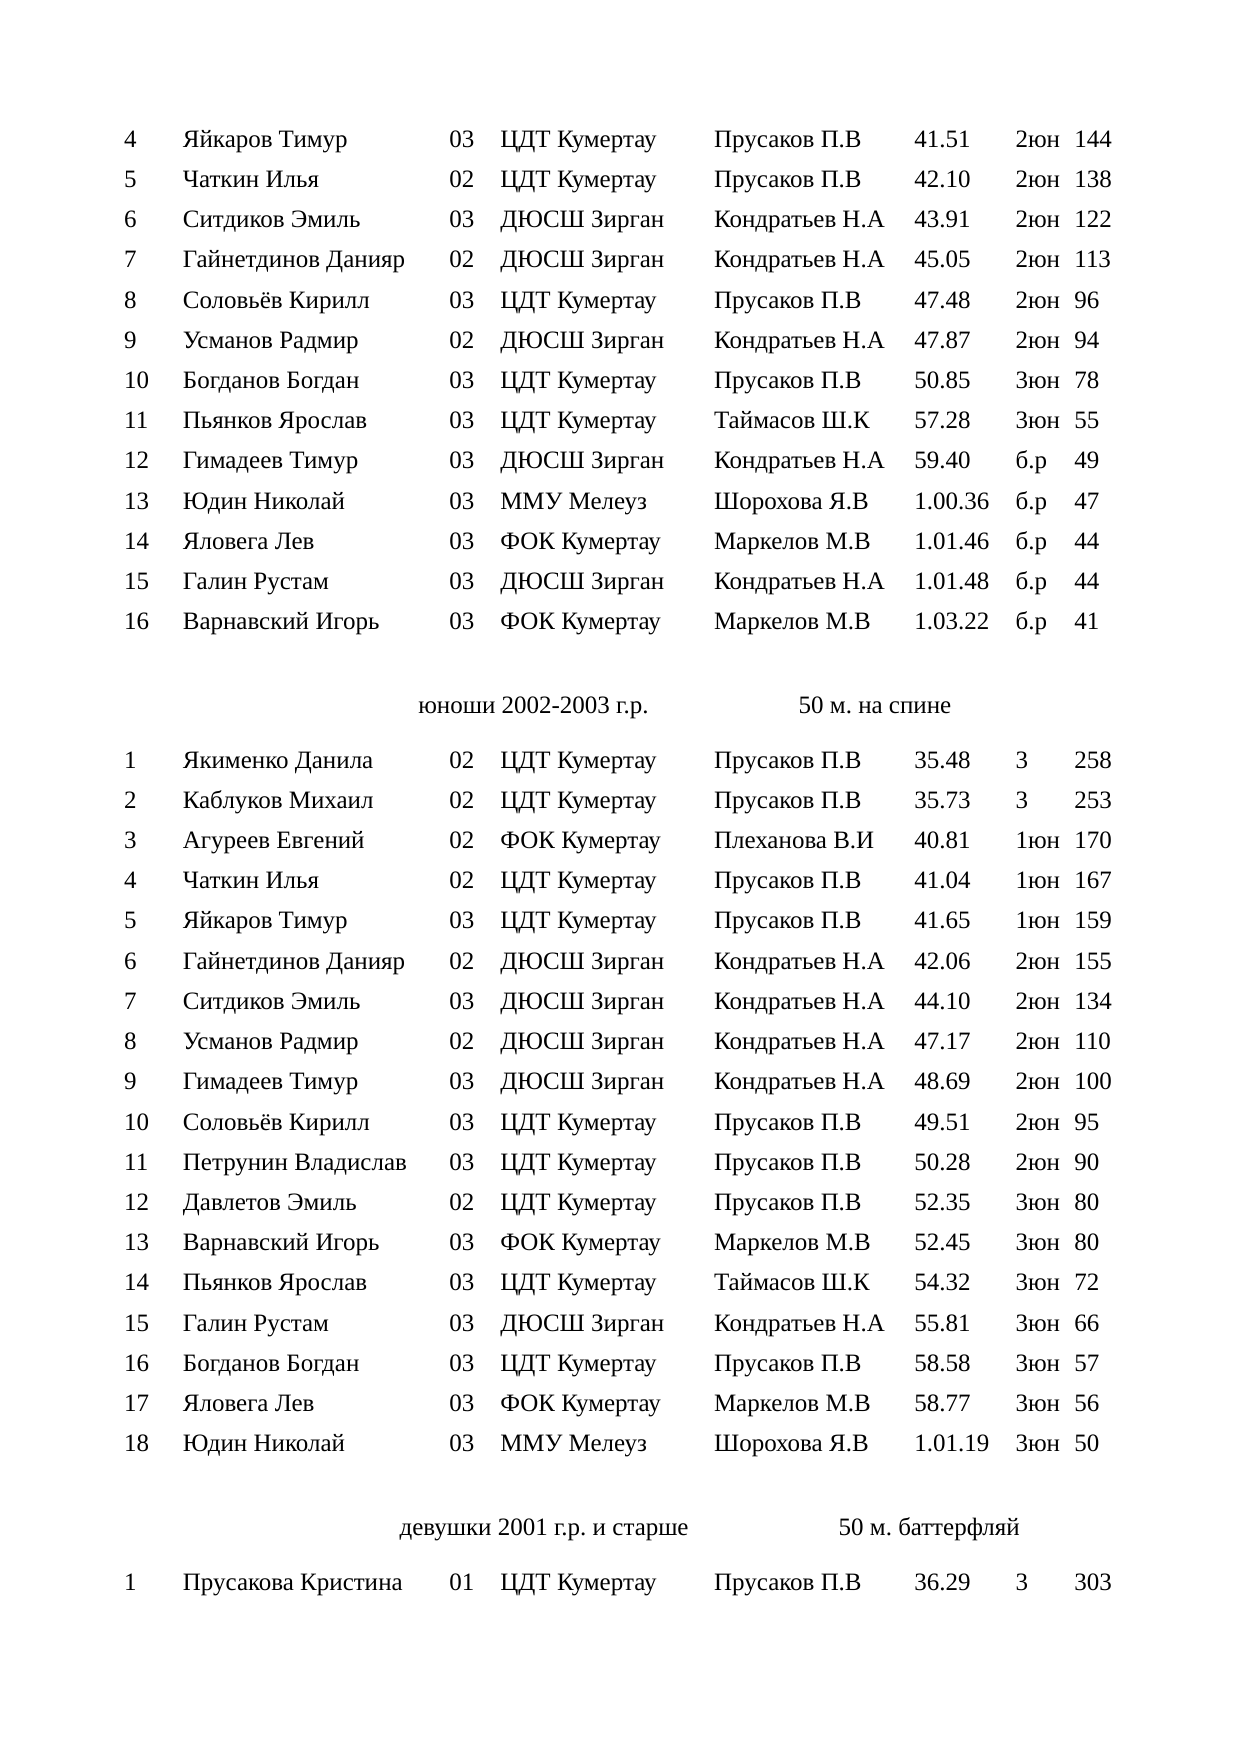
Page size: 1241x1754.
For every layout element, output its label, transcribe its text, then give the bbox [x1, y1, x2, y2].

table_cell 55 [1069, 400, 1122, 440]
table_cell 44 [1069, 560, 1122, 601]
table_cell Маркелов М.В [708, 1221, 908, 1262]
table_cell Гайнетдинов Данияр [177, 940, 443, 980]
table_cell Маркелов М.В [708, 601, 908, 641]
table_cell 12 [118, 440, 177, 480]
table_cell Прусаков П.В [708, 279, 908, 319]
table_header 258 [1069, 739, 1122, 779]
table_cell Кондратьев Н.А [708, 199, 908, 239]
table_header 02 [444, 739, 494, 779]
table_cell ММУ Мелеуз [495, 480, 708, 520]
table_cell Прусаков П.В [708, 1342, 908, 1382]
table_cell ЦДТ Кумертау [495, 860, 708, 900]
table_cell ЦДТ Кумертау [495, 359, 708, 399]
table_cell 5 [118, 900, 177, 940]
table_cell 4 [118, 860, 177, 900]
table_cell 14 [118, 520, 177, 560]
table_cell 03 [444, 480, 494, 520]
table_cell 52.45 [909, 1221, 1009, 1262]
table_cell 3 [118, 819, 177, 859]
table_cell 03 [444, 1221, 494, 1262]
table_cell 50.28 [909, 1141, 1009, 1181]
table_cell 52.35 [909, 1181, 1009, 1221]
table_cell 3 [1010, 779, 1068, 819]
table_cell 44 [1069, 520, 1122, 560]
table_cell 10 [118, 359, 177, 399]
table_cell Гимадеев Тимур [177, 1061, 443, 1101]
table_cell 02 [444, 1020, 494, 1061]
table_cell 40.81 [909, 819, 1009, 859]
table_cell 95 [1069, 1101, 1122, 1141]
table_cell 41.65 [909, 900, 1009, 940]
table_header 3 [1010, 739, 1068, 779]
table_cell Плеханова В.И [708, 819, 908, 859]
table_cell 6 [118, 199, 177, 239]
table_cell 100 [1069, 1061, 1122, 1101]
table_cell 35.73 [909, 779, 1009, 819]
table_cell Галин Рустам [177, 1302, 443, 1342]
table_cell 47.48 [909, 279, 1009, 319]
table_cell ЦДТ Кумертау [495, 1342, 708, 1382]
table_cell ФОК Кумертау [495, 1221, 708, 1262]
table_cell 66 [1069, 1302, 1122, 1342]
table_cell Соловьёв Кирилл [177, 279, 443, 319]
table_cell 49 [1069, 440, 1122, 480]
table_cell 16 [118, 601, 177, 641]
table_cell 122 [1069, 199, 1122, 239]
table_cell 47.17 [909, 1020, 1009, 1061]
table_cell 2юн [1010, 940, 1068, 980]
table_cell 253 [1069, 779, 1122, 819]
table_cell 03 [444, 1262, 494, 1302]
table_cell Кондратьев Н.А [708, 940, 908, 980]
table_cell 1.01.48 [909, 560, 1009, 601]
table_cell Прусаков П.В [708, 900, 908, 940]
table_cell 15 [118, 1302, 177, 1342]
table_cell 2юн [1010, 1020, 1068, 1061]
table_cell ДЮСШ Зирган [495, 1020, 708, 1061]
table_cell Давлетов Эмиль [177, 1181, 443, 1221]
table_cell 1.00.36 [909, 480, 1009, 520]
table_cell 03 [444, 199, 494, 239]
table_cell 58.77 [909, 1382, 1009, 1422]
table_cell 1.01.19 [909, 1423, 1009, 1463]
table_cell Ситдиков Эмиль [177, 199, 443, 239]
table_cell Яловега Лев [177, 1382, 443, 1422]
table_cell ДЮСШ Зирган [495, 199, 708, 239]
table_cell 42.06 [909, 940, 1009, 980]
table_cell ДЮСШ Зирган [495, 239, 708, 279]
table_cell 54.32 [909, 1262, 1009, 1302]
table_cell 3юн [1010, 1382, 1068, 1422]
table_cell Таймасов Ш.К [708, 1262, 908, 1302]
table_cell 6 [118, 940, 177, 980]
table_cell Усманов Радмир [177, 1020, 443, 1061]
table_cell 02 [444, 819, 494, 859]
table_cell 03 [444, 279, 494, 319]
table_cell Кондратьев Н.А [708, 440, 908, 480]
table_cell 2 [118, 779, 177, 819]
table_cell 1.03.22 [909, 601, 1009, 641]
table_cell 03 [444, 1382, 494, 1422]
table_cell 03 [444, 440, 494, 480]
table_header Прусакова Кристина [177, 1561, 443, 1601]
table_cell 1юн [1010, 860, 1068, 900]
table_cell 02 [444, 158, 494, 198]
table_cell Таймасов Ш.К [708, 400, 908, 440]
table_cell Кондратьев Н.А [708, 319, 908, 359]
table_cell Каблуков Михаил [177, 779, 443, 819]
table_cell ФОК Кумертау [495, 601, 708, 641]
table_cell ЦДТ Кумертау [495, 1101, 708, 1141]
table_cell 03 [444, 400, 494, 440]
table_cell 3юн [1010, 400, 1068, 440]
table_cell Прусаков П.В [708, 779, 908, 819]
table_cell 58.58 [909, 1342, 1009, 1382]
table_cell б.р [1010, 480, 1068, 520]
table_cell 110 [1069, 1020, 1122, 1061]
table_cell 80 [1069, 1181, 1122, 1221]
table_cell 90 [1069, 1141, 1122, 1181]
table_cell 3юн [1010, 359, 1068, 399]
table_cell 16 [118, 1342, 177, 1382]
table_cell ЦДТ Кумертау [495, 1262, 708, 1302]
table_header 303 [1069, 1561, 1122, 1601]
table_cell ЦДТ Кумертау [495, 900, 708, 940]
table_header 1 [118, 739, 177, 779]
table_cell 49.51 [909, 1101, 1009, 1141]
table_cell 3юн [1010, 1302, 1068, 1342]
table_cell 5 [118, 158, 177, 198]
text девушки 2001 г.р. и старше 50 м. баттерфляй [118, 1512, 1122, 1541]
table_cell Кондратьев Н.А [708, 560, 908, 601]
table_header 36.29 [909, 1561, 1009, 1601]
table_cell Шорохова Я.В [708, 1423, 908, 1463]
table_cell Яйкаров Тимур [177, 900, 443, 940]
table_cell 11 [118, 400, 177, 440]
table_cell ФОК Кумертау [495, 520, 708, 560]
table_cell ФОК Кумертау [495, 1382, 708, 1422]
table_cell Пьянков Ярослав [177, 1262, 443, 1302]
table_cell 13 [118, 1221, 177, 1262]
table_cell 57 [1069, 1342, 1122, 1382]
table_cell 03 [444, 1423, 494, 1463]
table_cell 14 [118, 1262, 177, 1302]
table_cell 41.51 [909, 118, 1009, 158]
table_cell 78 [1069, 359, 1122, 399]
table_cell Кондратьев Н.А [708, 239, 908, 279]
table_cell Гайнетдинов Данияр [177, 239, 443, 279]
table_cell б.р [1010, 440, 1068, 480]
table_cell Прусаков П.В [708, 158, 908, 198]
table_cell 03 [444, 560, 494, 601]
table_cell 15 [118, 560, 177, 601]
table_cell 2юн [1010, 158, 1068, 198]
text юноши 2002-2003 г.р. 50 м. на спине [118, 690, 1122, 719]
table_cell 2юн [1010, 279, 1068, 319]
table_cell 13 [118, 480, 177, 520]
table_cell Соловьёв Кирилл [177, 1101, 443, 1141]
table_cell 1юн [1010, 819, 1068, 859]
table_cell 42.10 [909, 158, 1009, 198]
table_cell 80 [1069, 1221, 1122, 1262]
table_cell б.р [1010, 520, 1068, 560]
table_cell 4 [118, 118, 177, 158]
table_cell 03 [444, 1061, 494, 1101]
table_cell 170 [1069, 819, 1122, 859]
table_cell Шорохова Я.В [708, 480, 908, 520]
table_cell ЦДТ Кумертау [495, 400, 708, 440]
table_cell 41.04 [909, 860, 1009, 900]
table_cell ДЮСШ Зирган [495, 560, 708, 601]
table_cell 9 [118, 319, 177, 359]
table_cell 03 [444, 1101, 494, 1141]
table_cell Богданов Богдан [177, 359, 443, 399]
table_cell ДЮСШ Зирган [495, 940, 708, 980]
table_cell Варнавский Игорь [177, 601, 443, 641]
table_cell б.р [1010, 560, 1068, 601]
table_cell Галин Рустам [177, 560, 443, 601]
table_cell 45.05 [909, 239, 1009, 279]
table_cell ЦДТ Кумертау [495, 779, 708, 819]
table_cell 50 [1069, 1423, 1122, 1463]
table_cell 159 [1069, 900, 1122, 940]
table_cell 17 [118, 1382, 177, 1422]
table_cell 02 [444, 779, 494, 819]
table_cell 2юн [1010, 980, 1068, 1020]
table_cell Петрунин Владислав [177, 1141, 443, 1181]
table_cell 134 [1069, 980, 1122, 1020]
table_cell 56 [1069, 1382, 1122, 1422]
table_cell 03 [444, 601, 494, 641]
table_cell 2юн [1010, 319, 1068, 359]
table_cell Богданов Богдан [177, 1342, 443, 1382]
table_cell Кондратьев Н.А [708, 980, 908, 1020]
table_cell ЦДТ Кумертау [495, 158, 708, 198]
table_cell 02 [444, 239, 494, 279]
table_cell 02 [444, 860, 494, 900]
table_cell 03 [444, 1342, 494, 1382]
table_cell 03 [444, 900, 494, 940]
table_cell Прусаков П.В [708, 1181, 908, 1221]
table_cell б.р [1010, 601, 1068, 641]
table_cell Яйкаров Тимур [177, 118, 443, 158]
table_header 1 [118, 1561, 177, 1601]
table_cell 12 [118, 1181, 177, 1221]
table_cell 8 [118, 279, 177, 319]
table_header Прусаков П.В [708, 1561, 908, 1601]
table_cell 47 [1069, 480, 1122, 520]
table_cell 3юн [1010, 1262, 1068, 1302]
table_cell 138 [1069, 158, 1122, 198]
table_cell ЦДТ Кумертау [495, 118, 708, 158]
table_cell ФОК Кумертау [495, 819, 708, 859]
table_cell Усманов Радмир [177, 319, 443, 359]
table_cell Кондратьев Н.А [708, 1020, 908, 1061]
table_cell 03 [444, 520, 494, 560]
table_header 3 [1010, 1561, 1068, 1601]
table_cell 47.87 [909, 319, 1009, 359]
table_header Прусаков П.В [708, 739, 908, 779]
table_cell 03 [444, 1141, 494, 1181]
table_cell 43.91 [909, 199, 1009, 239]
table_cell ДЮСШ Зирган [495, 319, 708, 359]
table_cell 02 [444, 1181, 494, 1221]
table_header ЦДТ Кумертау [495, 1561, 708, 1601]
table_cell 2юн [1010, 118, 1068, 158]
table_cell 113 [1069, 239, 1122, 279]
table_cell ММУ Мелеуз [495, 1423, 708, 1463]
table_cell 1юн [1010, 900, 1068, 940]
table_cell 10 [118, 1101, 177, 1141]
table_cell Прусаков П.В [708, 860, 908, 900]
table_cell 03 [444, 1302, 494, 1342]
table_cell Юдин Николай [177, 1423, 443, 1463]
table_cell 3юн [1010, 1423, 1068, 1463]
table_cell ДЮСШ Зирган [495, 1302, 708, 1342]
table_cell 2юн [1010, 1061, 1068, 1101]
table_cell 57.28 [909, 400, 1009, 440]
table_cell Ситдиков Эмиль [177, 980, 443, 1020]
table_cell 18 [118, 1423, 177, 1463]
table_cell 7 [118, 980, 177, 1020]
table_cell 3юн [1010, 1181, 1068, 1221]
table_cell Прусаков П.В [708, 359, 908, 399]
table_cell 55.81 [909, 1302, 1009, 1342]
table_cell ДЮСШ Зирган [495, 980, 708, 1020]
table_cell 1.01.46 [909, 520, 1009, 560]
table_cell 155 [1069, 940, 1122, 980]
table_header 01 [444, 1561, 494, 1601]
table_cell 72 [1069, 1262, 1122, 1302]
table_cell Гимадеев Тимур [177, 440, 443, 480]
table_cell Чаткин Илья [177, 860, 443, 900]
table_cell 9 [118, 1061, 177, 1101]
table_cell 03 [444, 118, 494, 158]
table_header ЦДТ Кумертау [495, 739, 708, 779]
table_cell ДЮСШ Зирган [495, 440, 708, 480]
table_cell ДЮСШ Зирган [495, 1061, 708, 1101]
table_cell 03 [444, 359, 494, 399]
table_cell 48.69 [909, 1061, 1009, 1101]
table_cell Агуреев Евгений [177, 819, 443, 859]
table_cell Пьянков Ярослав [177, 400, 443, 440]
table_cell Прусаков П.В [708, 118, 908, 158]
table_cell 96 [1069, 279, 1122, 319]
table_cell ЦДТ Кумертау [495, 279, 708, 319]
table_cell 02 [444, 940, 494, 980]
table_cell Маркелов М.В [708, 1382, 908, 1422]
table_cell Юдин Николай [177, 480, 443, 520]
table_cell Чаткин Илья [177, 158, 443, 198]
table_cell Прусаков П.В [708, 1141, 908, 1181]
table_cell 59.40 [909, 440, 1009, 480]
table_cell 167 [1069, 860, 1122, 900]
table_header 35.48 [909, 739, 1009, 779]
table_cell 44.10 [909, 980, 1009, 1020]
table_cell ЦДТ Кумертау [495, 1141, 708, 1181]
table_cell 03 [444, 980, 494, 1020]
table_cell ЦДТ Кумертау [495, 1181, 708, 1221]
table_cell Кондратьев Н.А [708, 1302, 908, 1342]
table_cell Яловега Лев [177, 520, 443, 560]
table_cell Варнавский Игорь [177, 1221, 443, 1262]
table_cell 144 [1069, 118, 1122, 158]
table_cell 2юн [1010, 1101, 1068, 1141]
table_cell 8 [118, 1020, 177, 1061]
table_cell Маркелов М.В [708, 520, 908, 560]
table_cell 2юн [1010, 239, 1068, 279]
table_cell 94 [1069, 319, 1122, 359]
table_cell Кондратьев Н.А [708, 1061, 908, 1101]
table_cell 2юн [1010, 1141, 1068, 1181]
table_cell 02 [444, 319, 494, 359]
table_cell 50.85 [909, 359, 1009, 399]
table_cell 41 [1069, 601, 1122, 641]
table_header Якименко Данила [177, 739, 443, 779]
table_cell 7 [118, 239, 177, 279]
table_cell 2юн [1010, 199, 1068, 239]
table_cell Прусаков П.В [708, 1101, 908, 1141]
table_cell 3юн [1010, 1221, 1068, 1262]
table_cell 11 [118, 1141, 177, 1181]
table_cell 3юн [1010, 1342, 1068, 1382]
